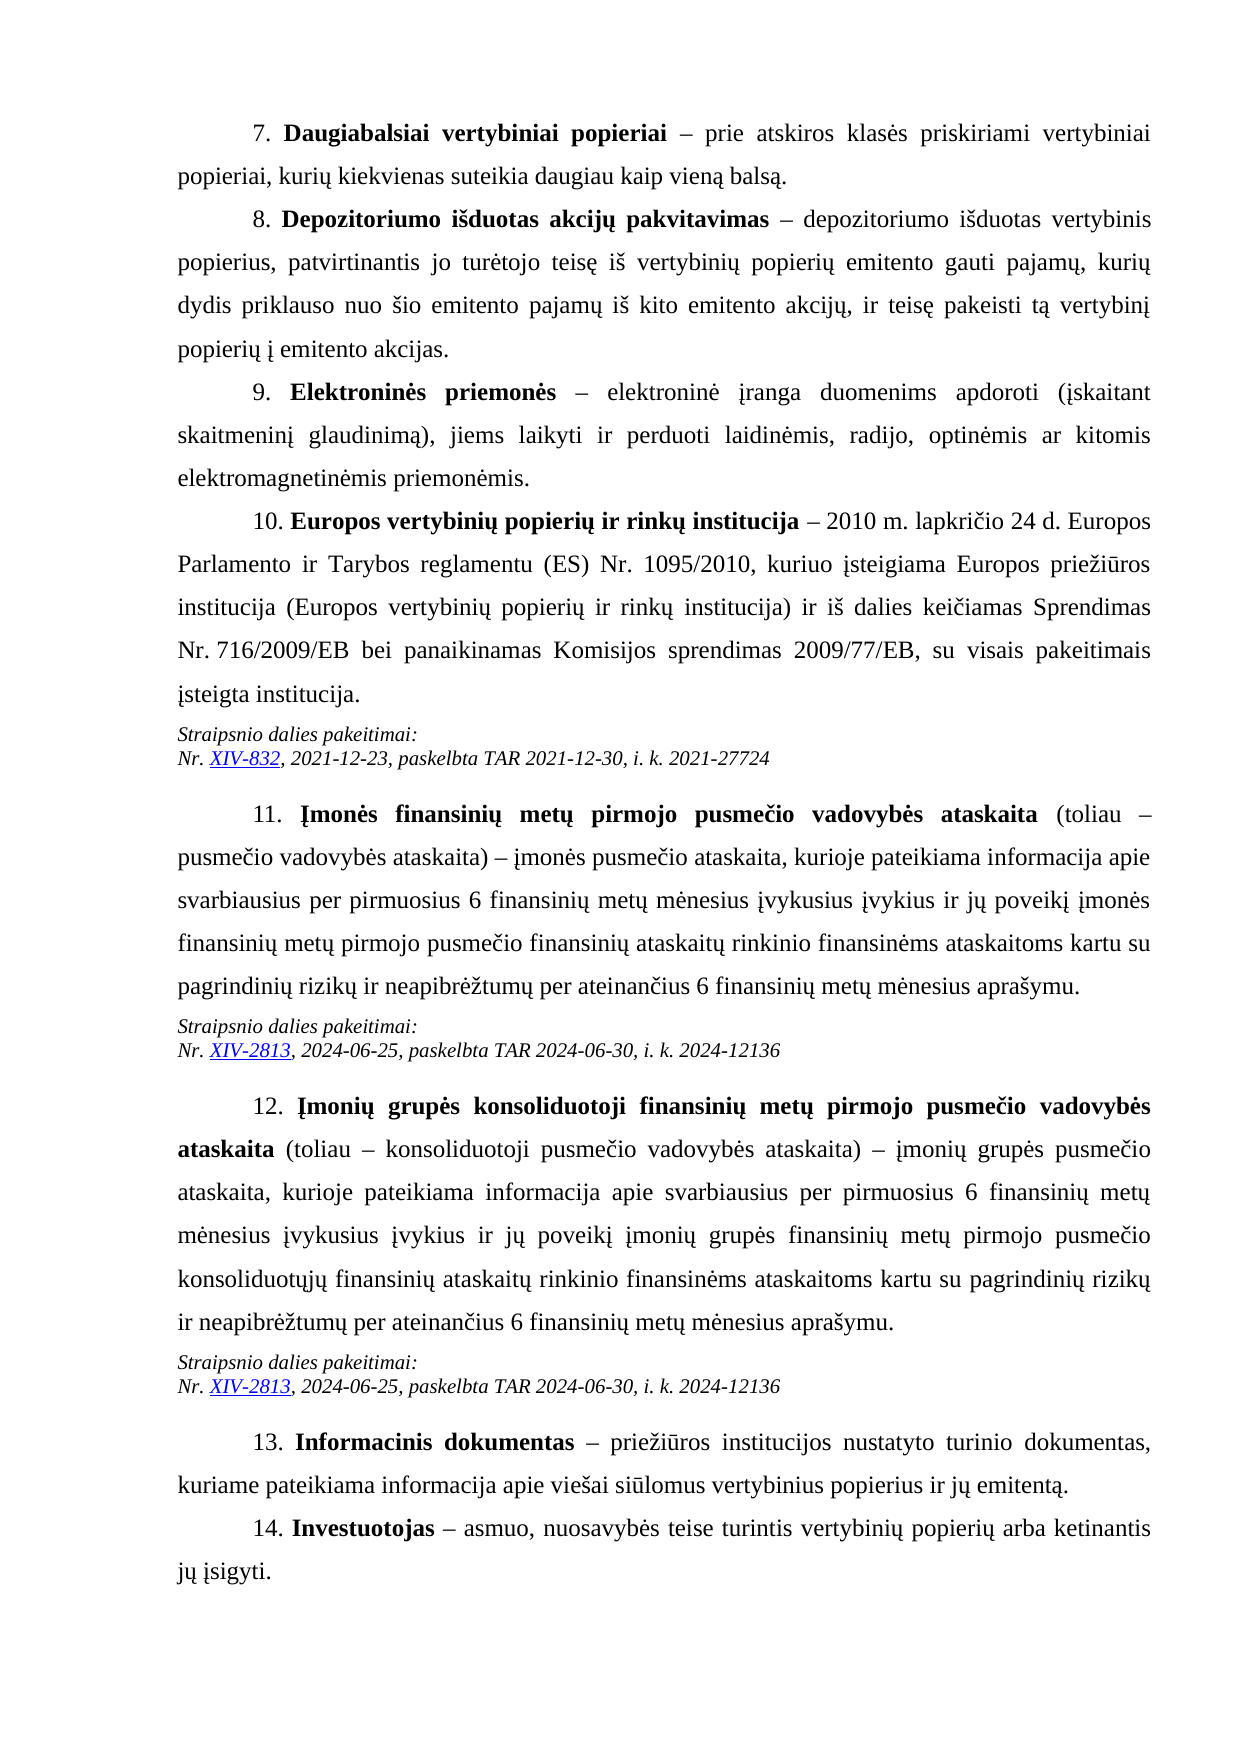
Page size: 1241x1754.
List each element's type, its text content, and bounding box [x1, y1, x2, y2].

text Nr. XIV-2813, 2024-06-25, paskelbta TAR 2024-06-30, i. k. 2024-12136 [177, 1038, 1152, 1062]
text Straipsnio dalies pakeitimai: [177, 1350, 1152, 1374]
text Nr. XIV-2813, 2024-06-25, paskelbta TAR 2024-06-30, i. k. 2024-12136 [177, 1374, 1152, 1398]
text 11. Įmonės finansinių metų pirmojo pusmečio vadovybės ataskaita (toliau – pusmečio vadovybės ataskaita) – įmonės pusmečio ataskaita, kurioje pateikiama informacija apie svarbiausius per pirmuosius 6 finansinių metų mėnesius įvykusius įvykius ir jų poveikį įmonės finansinių metų pirmojo pusmečio finansinių ataskaitų rinkinio finansinėms ataskaitoms kartu su pagrindinių rizikų ir neapibrėžtumų per ateinančius 6 finansinių metų mėnesius aprašymu. [177, 799, 1152, 1000]
text 9. Elektroninės priemonės – elektroninė įranga duomenims apdoroti (įskaitant skaitmeninį glaudinimą), jiems laikyti ir perduoti laidinėmis, radijo, optinėmis ar kitomis elektromagnetinėmis priemonėmis. [177, 377, 1152, 492]
text Straipsnio dalies pakeitimai: [177, 722, 1152, 746]
text Nr. XIV-832, 2021-12-23, paskelbta TAR 2021-12-30, i. k. 2021-27724 [177, 746, 1152, 770]
text 10. Europos vertybinių popierių ir rinkų institucija – 2010 m. lapkričio 24 d. Europos Parlamento ir Tarybos reglamentu (ES) Nr. 1095/2010, kuriuo įsteigiama Europos priežiūros institucija (Europos vertybinių popierių ir rinkų institucija) ir iš dalies keičiamas Sprendimas Nr. 716/2009/EB bei panaikinamas Komisijos sprendimas 2009/77/EB, su visais pakeitimais įsteigta institucija. [177, 506, 1152, 707]
text Straipsnio dalies pakeitimai: [177, 1014, 1152, 1038]
text 14. Investuotojas – asmuo, nuosavybės teise turintis vertybinių popierių arba ketinantis jų įsigyti. [177, 1513, 1152, 1585]
text 13. Informacinis dokumentas – priežiūros institucijos nustatyto turinio dokumentas, kuriame pateikiama informacija apie viešai siūlomus vertybinius popierius ir jų emitentą. [177, 1427, 1152, 1499]
text 7. Daugiabalsiai vertybiniai popieriai – prie atskiros klasės priskiriami vertybiniai popieriai, kurių kiekvienas suteikia daugiau kaip vieną balsą. [177, 118, 1152, 190]
text 8. Depozitoriumo išduotas akcijų pakvitavimas – depozitoriumo išduotas vertybinis popierius, patvirtinantis jo turėtojo teisę iš vertybinių popierių emitento gauti pajamų, kurių dydis priklauso nuo šio emitento pajamų iš kito emitento akcijų, ir teisę pakeisti tą vertybinį popierių į emitento akcijas. [177, 204, 1152, 362]
text 12. Įmonių grupės konsoliduotoji finansinių metų pirmojo pusmečio vadovybės ataskaita (toliau – konsoliduotoji pusmečio vadovybės ataskaita) – įmonių grupės pusmečio ataskaita, kurioje pateikiama informacija apie svarbiausius per pirmuosius 6 finansinių metų mėnesius įvykusius įvykius ir jų poveikį įmonių grupės finansinių metų pirmojo pusmečio konsoliduotųjų finansinių ataskaitų rinkinio finansinėms ataskaitoms kartu su pagrindinių rizikų ir neapibrėžtumų per ateinančius 6 finansinių metų mėnesius aprašymu. [177, 1091, 1152, 1336]
